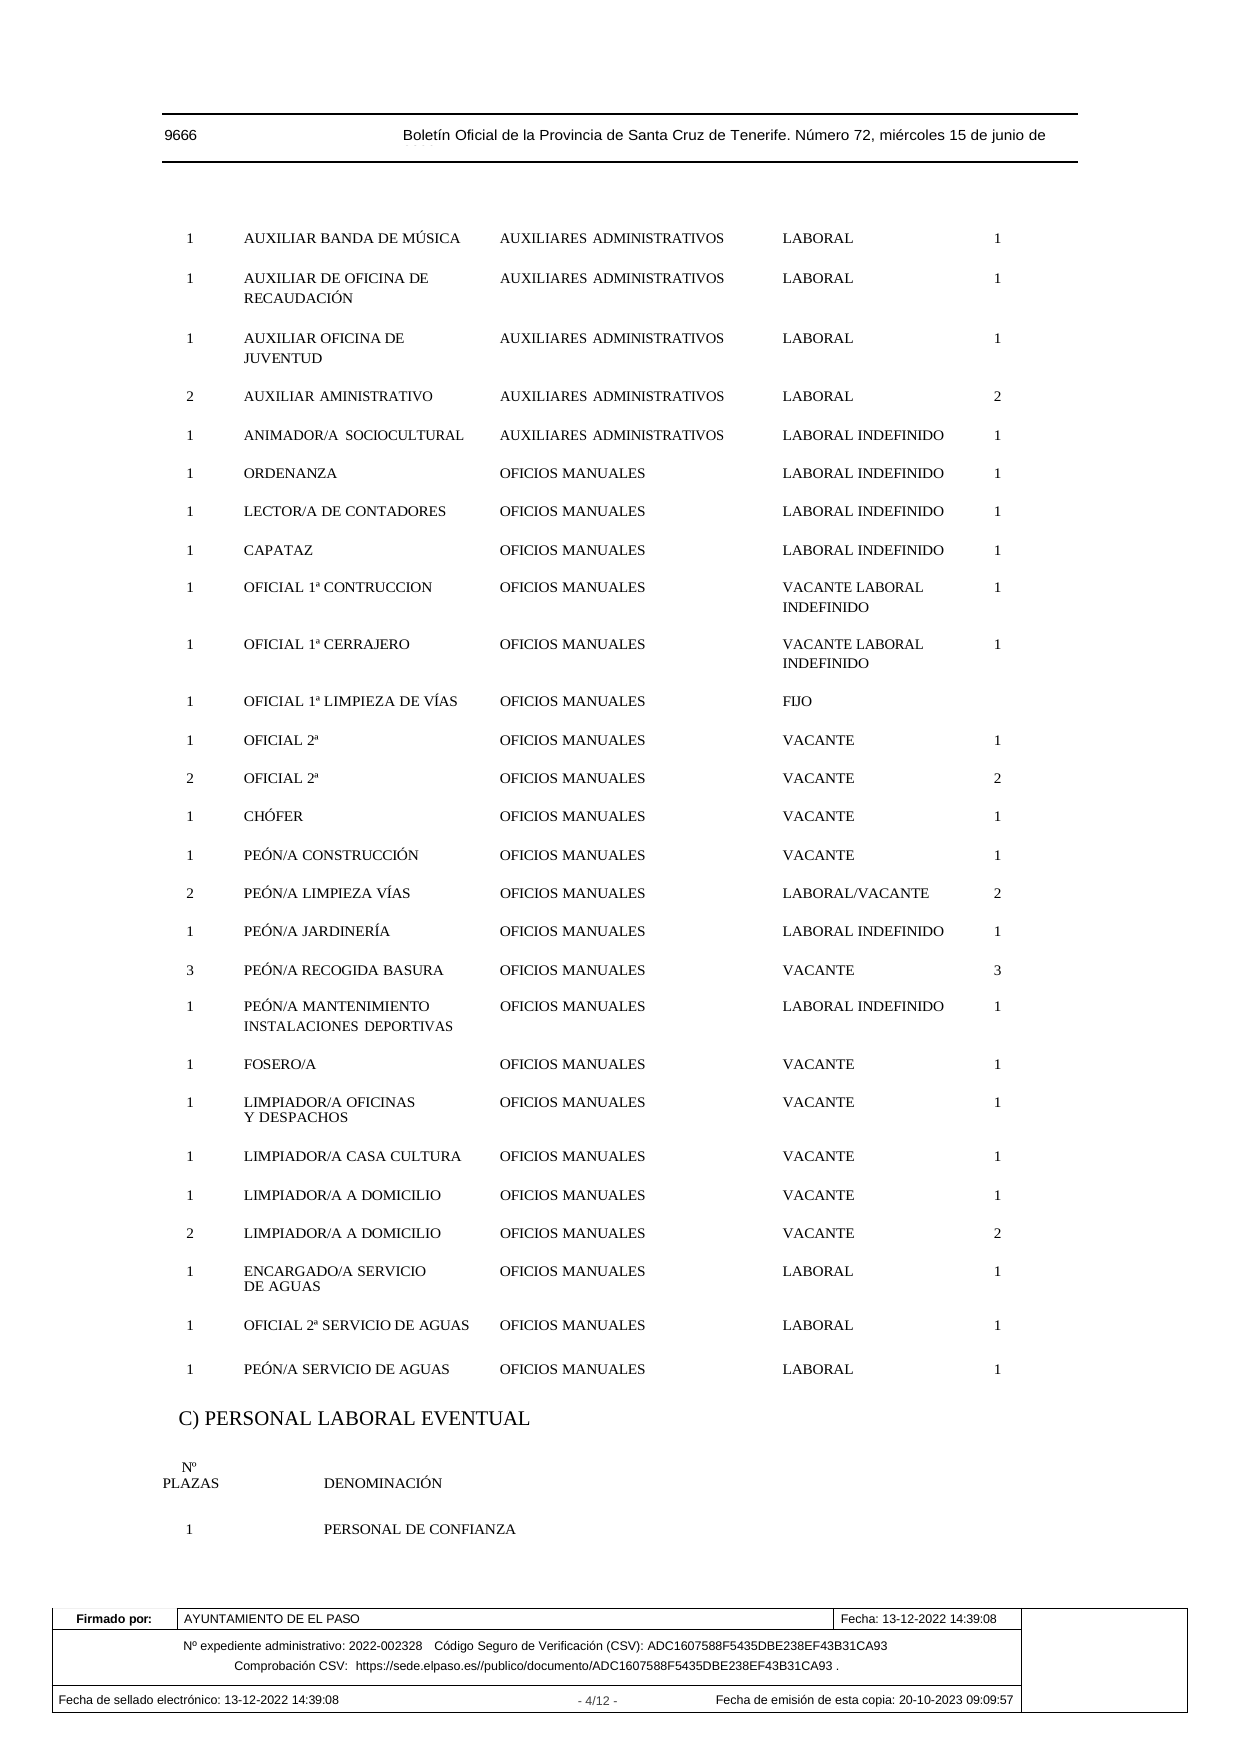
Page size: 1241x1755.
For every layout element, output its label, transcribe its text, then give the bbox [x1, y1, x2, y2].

table_cell 1 [970, 531, 1007, 569]
table_cell OFICIOS MANUALES [486, 874, 757, 912]
table_cell 1 [181, 1306, 219, 1348]
table_cell 3 [181, 951, 219, 989]
table_cell 1 [970, 259, 1007, 289]
table_cell [181, 1017, 219, 1045]
table_cell PEÓN/A RECOGIDA BASURA [219, 951, 486, 989]
table_cell LABORAL INDEFINIDO [757, 531, 970, 569]
table_header AUXILIAR BANDA DE MÚSICA [219, 230, 486, 259]
table_cell FIJO [757, 683, 970, 721]
table_cell 1 [970, 836, 1007, 874]
table_cell 1 [970, 721, 1007, 759]
table_cell INDEFINIDO [757, 598, 970, 627]
table_cell OFICIOS MANUALES [486, 569, 757, 598]
table_cell OFICIOS MANUALES [486, 1306, 757, 1348]
table_cell [486, 598, 757, 627]
table_cell OFICIOS MANUALES [486, 798, 757, 836]
table_cell 1 [181, 627, 219, 654]
table_cell 2 [970, 377, 1007, 416]
table_cell [181, 598, 219, 627]
table_cell OFICIOS MANUALES [486, 836, 757, 874]
table_cell OFICIOS MANUALES [486, 759, 757, 797]
table_header LABORAL [757, 230, 970, 259]
table_cell LABORAL/VACANTE [757, 874, 970, 912]
table_cell OFICIOS MANUALES [486, 1137, 757, 1176]
table_cell [970, 683, 1007, 721]
table_cell AUXILIAR DE OFICINA DE [219, 259, 486, 289]
table_cell [486, 655, 757, 682]
table_cell LABORAL [757, 1252, 970, 1306]
table_cell ORDENANZA [219, 454, 486, 492]
table_cell 1 [970, 913, 1007, 951]
table_cell PEÓN/A MANTENIMIENTO [219, 989, 486, 1017]
table_header AUXILIARES ADMINISTRATIVOS [486, 230, 757, 259]
table_cell LIMPIADOR/A CASA CULTURA [219, 1137, 486, 1176]
table_cell AUXILIARES ADMINISTRATIVOS [486, 259, 757, 289]
table_cell LECTOR/A DE CONTADORES [219, 492, 486, 531]
table_cell AUXILIARES ADMINISTRATIVOS [486, 377, 757, 416]
table_cell [486, 349, 757, 377]
table_cell 2 [970, 1214, 1007, 1252]
table_cell 1 [970, 1176, 1007, 1214]
table_cell LABORAL INDEFINIDO [757, 989, 970, 1017]
table_cell 1 [181, 1137, 219, 1176]
table_cell 1 [181, 454, 219, 492]
table_cell 1 [181, 319, 219, 349]
list PERSONAL LABORAL EVENTUAL [178, 1406, 1201, 1430]
table_cell 1 [970, 989, 1007, 1017]
table_cell LIMPIADOR/A OFICINAS Y DESPACHOS [219, 1083, 486, 1137]
table_cell [970, 655, 1007, 682]
table_cell [757, 349, 970, 377]
table_cell 1 [181, 1348, 219, 1380]
table_cell OFICIAL 1ª CONTRUCCION [219, 569, 486, 598]
table_cell 1 [181, 1252, 219, 1306]
table_cell LABORAL INDEFINIDO [757, 913, 970, 951]
table_cell 2 [970, 759, 1007, 797]
table_cell AUXILIAR AMINISTRATIVO [219, 377, 486, 416]
table_cell OFICIOS MANUALES [486, 951, 757, 989]
table_cell [970, 598, 1007, 627]
table_cell ANIMADOR/A SOCIOCULTURAL [219, 416, 486, 454]
table_cell LABORAL [757, 1306, 970, 1348]
table_cell OFICIOS MANUALES [486, 531, 757, 569]
table_cell 1 [181, 721, 219, 759]
text 1 PERSONAL DE CONFIANZA [185, 1521, 1201, 1538]
table_cell 1 [970, 454, 1007, 492]
table_cell VACANTE [757, 1137, 970, 1176]
table_cell 1 [970, 319, 1007, 349]
text Nº [181, 1459, 1201, 1476]
table_cell ENCARGADO/A SERVICIO DE AGUAS [219, 1252, 486, 1306]
table_cell VACANTE LABORAL [757, 569, 970, 598]
table_cell 1 [181, 492, 219, 531]
table_cell OFICIOS MANUALES [486, 492, 757, 531]
table_cell AUXILIAR OFICINA DE [219, 319, 486, 349]
table_cell 1 [181, 1176, 219, 1214]
table_cell [219, 655, 486, 682]
table_cell VACANTE [757, 1214, 970, 1252]
table_cell 2 [181, 1214, 219, 1252]
table_cell JUVENTUD [219, 349, 486, 377]
table_cell OFICIOS MANUALES [486, 989, 757, 1017]
table_cell CHÓFER [219, 798, 486, 836]
table_cell [970, 289, 1007, 319]
table_cell 1 [181, 683, 219, 721]
table_cell OFICIOS MANUALES [486, 627, 757, 654]
table_cell OFICIAL 2ª [219, 721, 486, 759]
table_cell OFICIAL 2ª [219, 759, 486, 797]
table_cell 1 [970, 1045, 1007, 1083]
table_cell PEÓN/A LIMPIEZA VÍAS [219, 874, 486, 912]
table_cell OFICIAL 2ª SERVICIO DE AGUAS [219, 1306, 486, 1348]
table_cell LABORAL [757, 319, 970, 349]
table_cell 1 [181, 531, 219, 569]
table_cell LABORAL [757, 259, 970, 289]
table_cell LABORAL INDEFINIDO [757, 492, 970, 531]
table_cell 1 [181, 836, 219, 874]
table_cell VACANTE [757, 836, 970, 874]
table_cell [181, 655, 219, 682]
table_cell VACANTE LABORAL [757, 627, 970, 654]
table_cell 1 [181, 1045, 219, 1083]
table_cell [757, 289, 970, 319]
table_cell 1 [181, 989, 219, 1017]
table_cell 1 [181, 913, 219, 951]
table_cell [970, 349, 1007, 377]
table_cell [181, 289, 219, 319]
table_cell VACANTE [757, 1045, 970, 1083]
table_cell 1 [181, 1083, 219, 1137]
table_cell [757, 1017, 970, 1045]
table_cell 1 [970, 1306, 1007, 1348]
table_cell 1 [181, 798, 219, 836]
table_cell OFICIAL 1ª LIMPIEZA DE VÍAS [219, 683, 486, 721]
table_cell 1 [181, 569, 219, 598]
table_cell OFICIOS MANUALES [486, 1214, 757, 1252]
table_cell RECAUDACIÓN [219, 289, 486, 319]
table_cell INDEFINIDO [757, 655, 970, 682]
table_cell CAPATAZ [219, 531, 486, 569]
table_cell OFICIOS MANUALES [486, 1045, 757, 1083]
table_cell 1 [970, 492, 1007, 531]
table_cell PEÓN/A JARDINERÍA [219, 913, 486, 951]
table_cell 1 [970, 1348, 1007, 1380]
table_cell 1 [970, 1137, 1007, 1176]
table_cell VACANTE [757, 1176, 970, 1214]
table_cell OFICIOS MANUALES [486, 1252, 757, 1306]
table_cell PEÓN/A CONSTRUCCIÓN [219, 836, 486, 874]
table_cell OFICIOS MANUALES [486, 454, 757, 492]
table_cell LIMPIADOR/A A DOMICILIO [219, 1214, 486, 1252]
table_cell [970, 1017, 1007, 1045]
table_cell OFICIOS MANUALES [486, 913, 757, 951]
table_cell PEÓN/A SERVICIO DE AGUAS [219, 1348, 486, 1380]
table_cell LABORAL INDEFINIDO [757, 416, 970, 454]
table_cell 1 [970, 798, 1007, 836]
table_cell 1 [970, 1083, 1007, 1137]
text PLAZAS DENOMINACIÓN [162, 1476, 1201, 1492]
table_cell 3 [970, 951, 1007, 989]
table_cell AUXILIARES ADMINISTRATIVOS [486, 319, 757, 349]
table_cell [181, 349, 219, 377]
table_cell 1 [181, 416, 219, 454]
table_cell LABORAL INDEFINIDO [757, 454, 970, 492]
table_cell LABORAL [757, 1348, 970, 1380]
table_header 1 [181, 230, 219, 259]
table_cell VACANTE [757, 1083, 970, 1137]
table_cell INSTALACIONES DEPORTIVAS [219, 1017, 486, 1045]
table_cell [486, 289, 757, 319]
table_cell 2 [181, 759, 219, 797]
table_cell 1 [970, 1252, 1007, 1306]
table_cell FOSERO/A [219, 1045, 486, 1083]
table_cell 1 [970, 416, 1007, 454]
table_cell OFICIOS MANUALES [486, 683, 757, 721]
table_cell 1 [181, 259, 219, 289]
table_cell LABORAL [757, 377, 970, 416]
table_cell [219, 598, 486, 627]
table_cell LIMPIADOR/A A DOMICILIO [219, 1176, 486, 1214]
table_cell VACANTE [757, 721, 970, 759]
table_cell OFICIOS MANUALES [486, 1083, 757, 1137]
table_header 1 [970, 230, 1007, 259]
table_cell OFICIAL 1ª CERRAJERO [219, 627, 486, 654]
table_cell 2 [181, 377, 219, 416]
table_cell [486, 1017, 757, 1045]
table_cell OFICIOS MANUALES [486, 1176, 757, 1214]
table_cell 2 [181, 874, 219, 912]
table_cell 2 [970, 874, 1007, 912]
table_cell AUXILIARES ADMINISTRATIVOS [486, 416, 757, 454]
table_cell OFICIOS MANUALES [486, 1348, 757, 1380]
table_cell VACANTE [757, 951, 970, 989]
table_cell OFICIOS MANUALES [486, 721, 757, 759]
table_cell VACANTE [757, 798, 970, 836]
table_cell VACANTE [757, 759, 970, 797]
table_cell 1 [970, 569, 1007, 598]
table_cell 1 [970, 627, 1007, 654]
